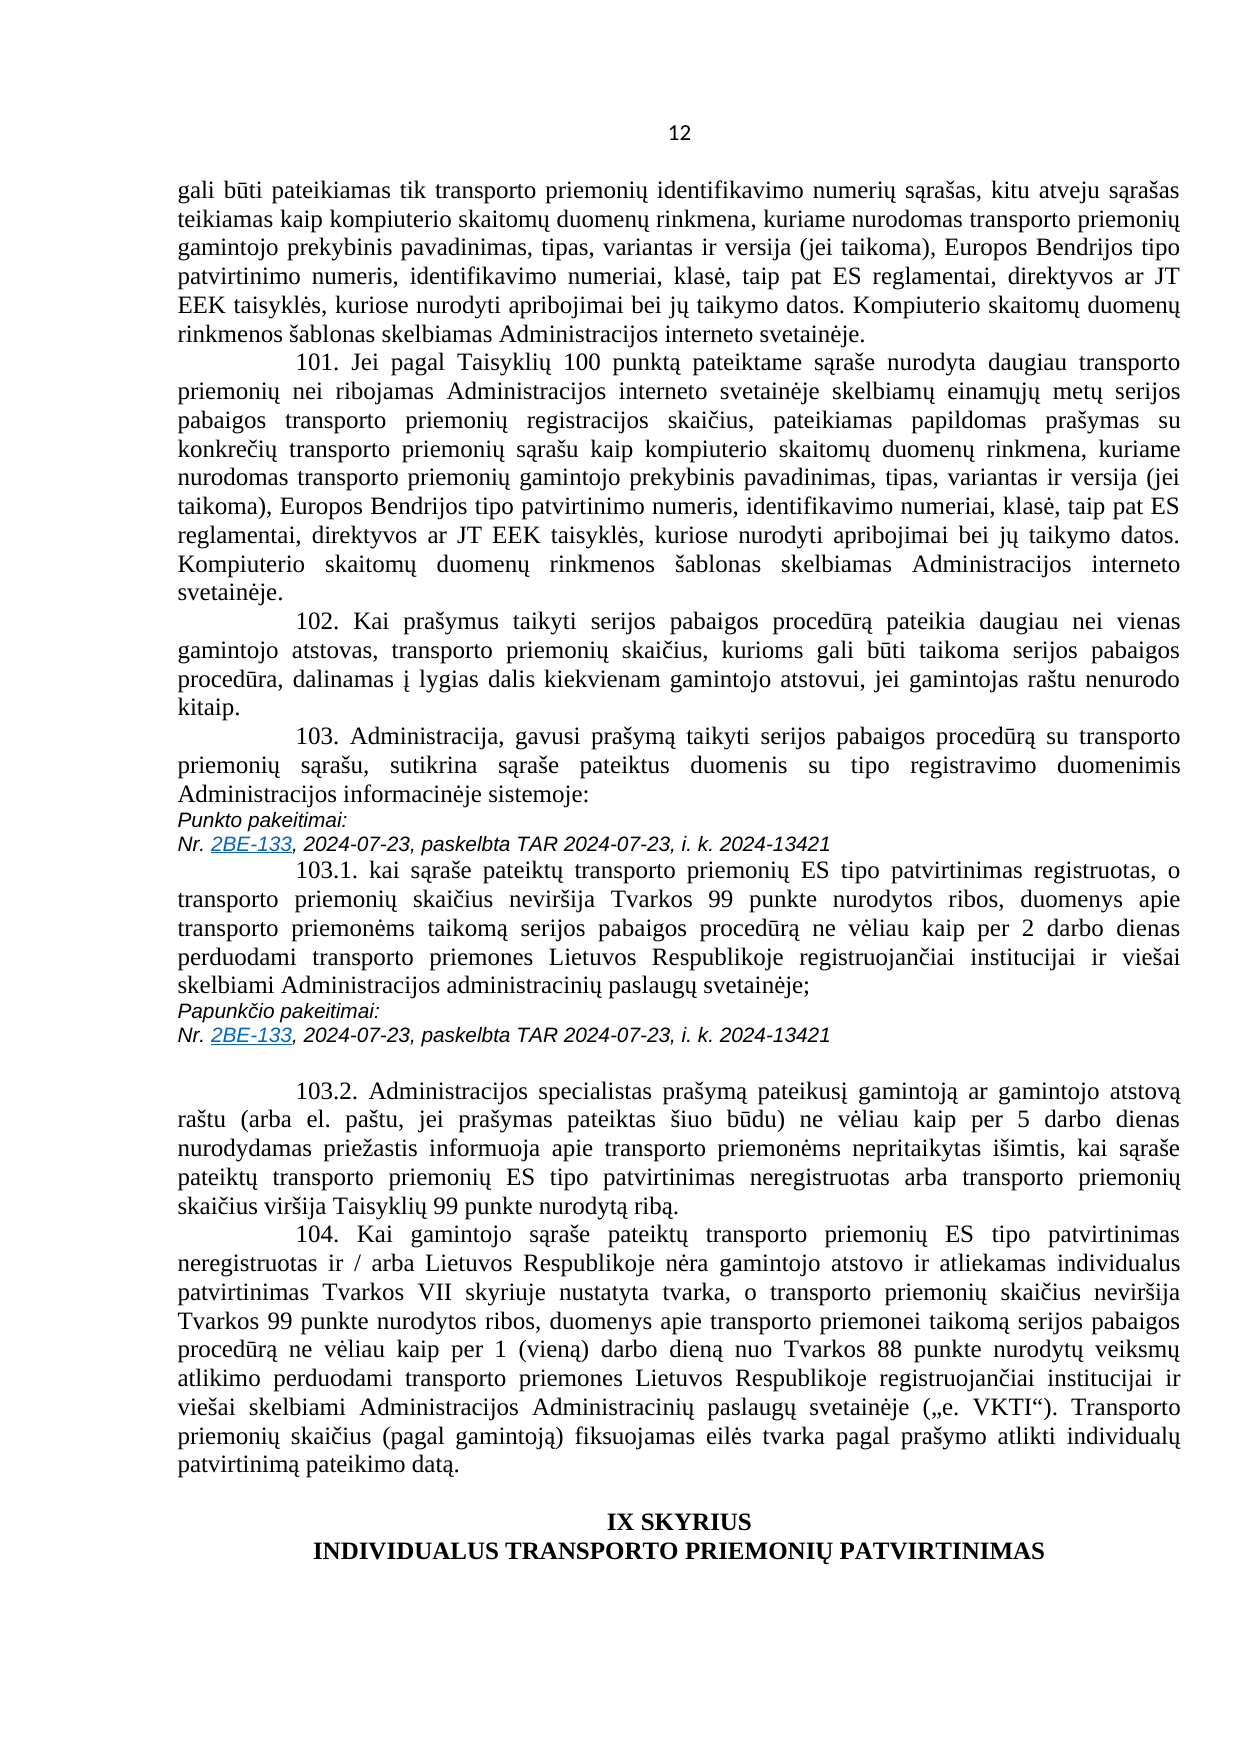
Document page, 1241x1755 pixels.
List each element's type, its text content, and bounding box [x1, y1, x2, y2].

text 103. Administracija, gavusi prašymą taikyti serijos pabaigos procedūrą su transporto priemonių sąrašu, sutikrina sąraše pateiktus duomenis su tipo registravimo duomenimis Administracijos informacinėje sistemoje: [177, 721, 1181, 807]
text 103.1. kai sąraše pateiktų transporto priemonių ES tipo patvirtinimas registruotas, o transporto priemonių skaičius neviršija Tvarkos 99 punkte nurodytos ribos, duomenys apie transporto priemonėms taikomą serijos pabaigos procedūrą ne vėliau kaip per 2 darbo dienas perduodami transporto priemones Lietuvos Respublikoje registruojančiai institucijai ir viešai skelbiami Administracijos administracinių paslaugų svetainėje; [177, 855, 1181, 999]
text INDIVIDUALUS TRANSPORTO PRIEMONIŲ PATVIRTINIMAS [177, 1536, 1181, 1564]
text 104. Kai gamintojo sąraše pateiktų transporto priemonių ES tipo patvirtinimas neregistruotas ir / arba Lietuvos Respublikoje nėra gamintojo atstovo ir atliekamas individualus patvirtinimas Tvarkos VII skyriuje nustatyta tvarka, o transporto priemonių skaičius neviršija Tvarkos 99 punkte nurodytos ribos, duomenys apie transporto priemonei taikomą serijos pabaigos procedūrą ne vėliau kaip per 1 (vieną) darbo dieną nuo Tvarkos 88 punkte nurodytų veiksmų atlikimo perduodami transporto priemones Lietuvos Respublikoje registruojančiai institucijai ir viešai skelbiami Administracijos Administracinių paslaugų svetainėje („e. VKTI“). Transporto priemonių skaičius (pagal gamintoją) fiksuojamas eilės tvarka pagal prašymo atlikti individualų patvirtinimą pateikimo datą. [177, 1219, 1181, 1478]
text 101. Jei pagal Taisyklių 100 punktą pateiktame sąraše nurodyta daugiau transporto priemonių nei ribojamas Administracijos interneto svetainėje skelbiamų einamųjų metų serijos pabaigos transporto priemonių registracijos skaičius, pateikiamas papildomas prašymas su konkrečių transporto priemonių sąrašu kaip kompiuterio skaitomų duomenų rinkmena, kuriame nurodomas transporto priemonių gamintojo prekybinis pavadinimas, tipas, variantas ir versija (jei taikoma), Europos Bendrijos tipo patvirtinimo numeris, identifikavimo numeriai, klasė, taip pat ES reglamentai, direktyvos ar JT EEK taisyklės, kuriose nurodyti apribojimai bei jų taikymo datos. Kompiuterio skaitomų duomenų rinkmenos šablonas skelbiamas Administracijos interneto svetainėje. [177, 347, 1181, 606]
text 103.2. Administracijos specialistas prašymą pateikusį gamintoją ar gamintojo atstovą raštu (arba el. paštu, jei prašymas pateiktas šiuo būdu) ne vėliau kaip per 5 darbo dienas nurodydamas priežastis informuoja apie transporto priemonėms nepritaikytas išimtis, kai sąraše pateiktų transporto priemonių ES tipo patvirtinimas neregistruotas arba transporto priemonių skaičius viršija Taisyklių 99 punkte nurodytą ribą. [177, 1076, 1181, 1219]
text Papunkčio pakeitimai: [177, 999, 1181, 1023]
text Punkto pakeitimai: [177, 807, 1181, 831]
text Nr. 2BE-133, 2024-07-23, paskelbta TAR 2024-07-23, i. k. 2024-13421 [177, 1023, 1181, 1047]
text gali būti pateikiamas tik transporto priemonių identifikavimo numerių sąrašas, kitu atveju sąrašas teikiamas kaip kompiuterio skaitomų duomenų rinkmena, kuriame nurodomas transporto priemonių gamintojo prekybinis pavadinimas, tipas, variantas ir versija (jei taikoma), Europos Bendrijos tipo patvirtinimo numeris, identifikavimo numeriai, klasė, taip pat ES reglamentai, direktyvos ar JT EEK taisyklės, kuriose nurodyti apribojimai bei jų taikymo datos. Kompiuterio skaitomų duomenų rinkmenos šablonas skelbiamas Administracijos interneto svetainėje. [177, 175, 1181, 347]
text 102. Kai prašymus taikyti serijos pabaigos procedūrą pateikia daugiau nei vienas gamintojo atstovas, transporto priemonių skaičius, kurioms gali būti taikoma serijos pabaigos procedūra, dalinamas į lygias dalis kiekvienam gamintojo atstovui, jei gamintojas raštu nenurodo kitaip. [177, 606, 1181, 721]
text Nr. 2BE-133, 2024-07-23, paskelbta TAR 2024-07-23, i. k. 2024-13421 [177, 831, 1181, 855]
text IX SKYRIUS [177, 1507, 1181, 1536]
